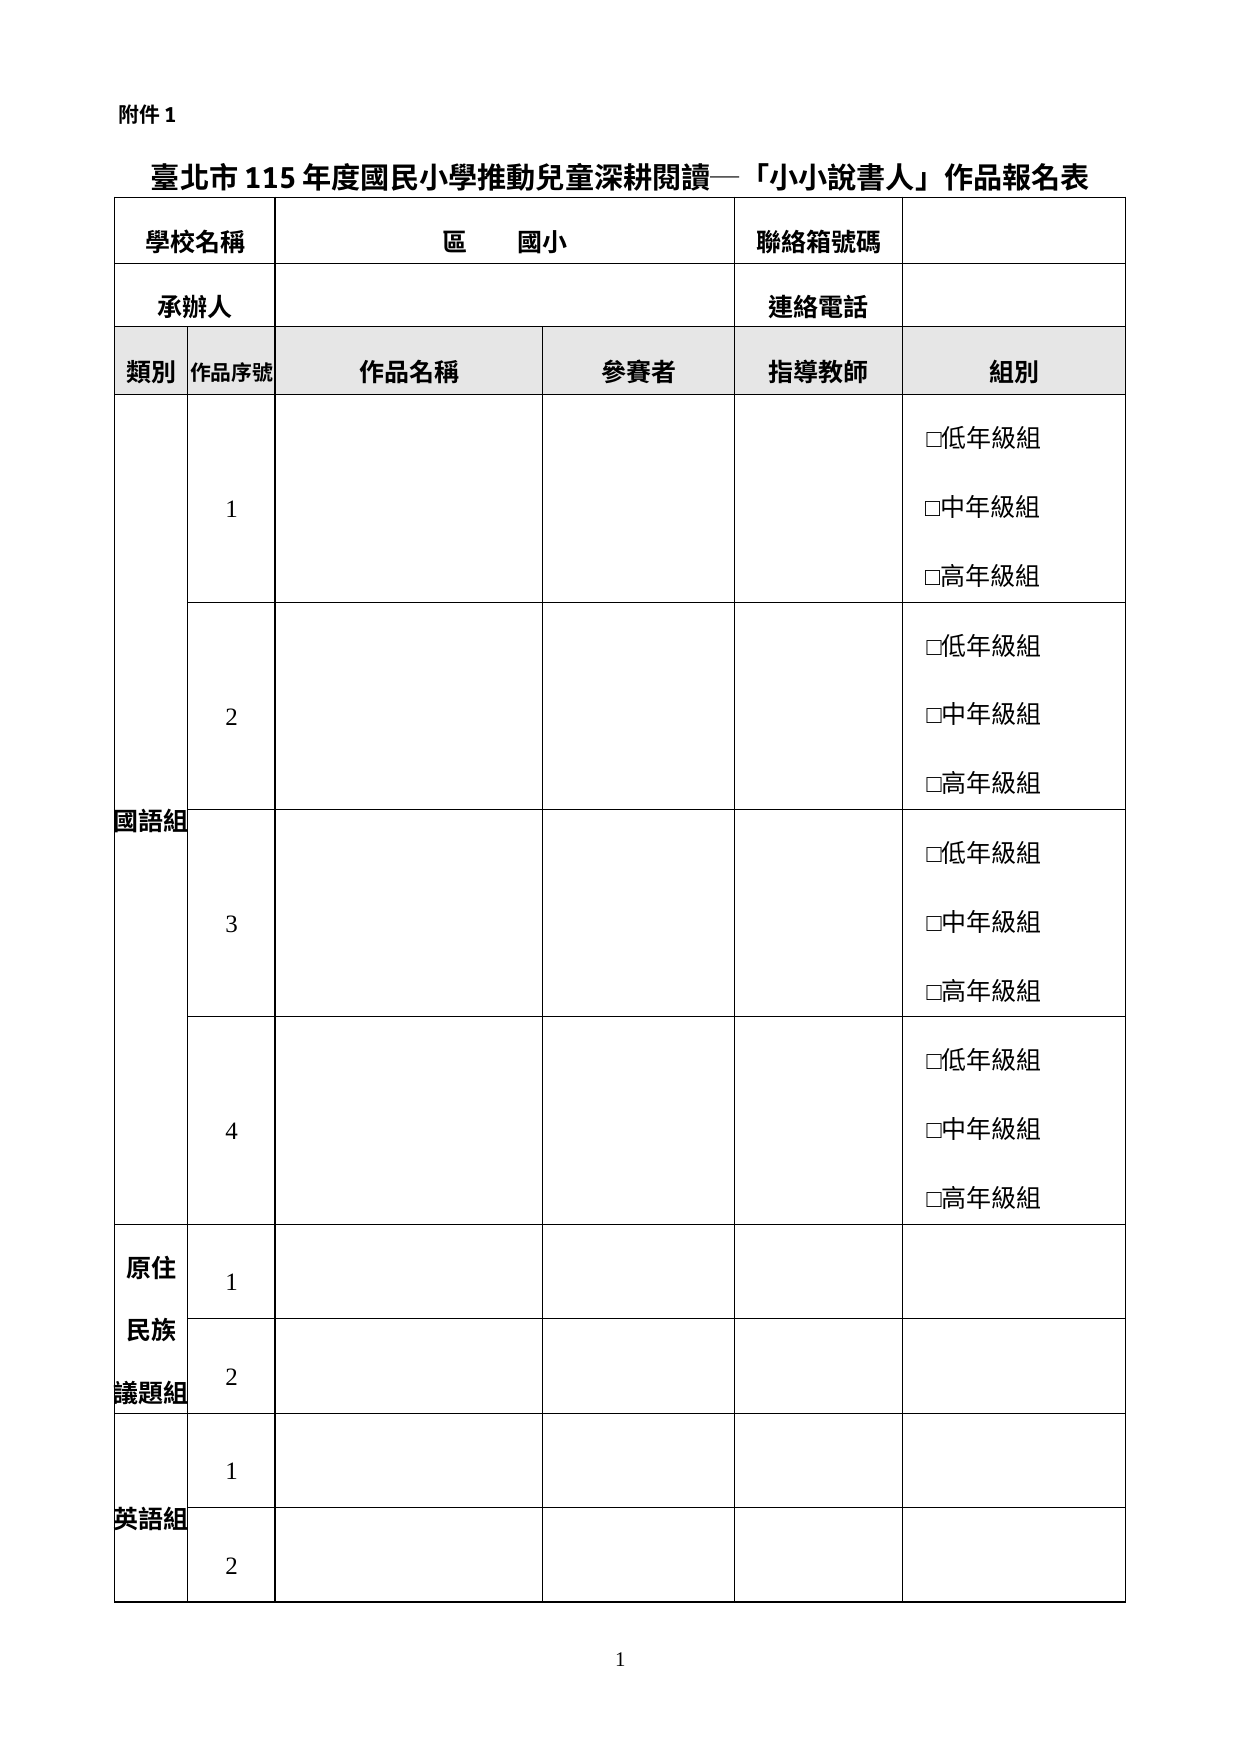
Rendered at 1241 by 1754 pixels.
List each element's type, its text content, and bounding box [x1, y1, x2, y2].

table_cell 作品序號 [188, 327, 274, 394]
table_cell 組別 [903, 327, 1125, 394]
table_cell 參賽者 [543, 327, 734, 394]
table_cell [543, 395, 734, 602]
table_cell 原住 民族 議題組 [115, 1225, 187, 1412]
text 臺北市115年度國民小學推動兒童深耕閱讀─「小小說書人」作品報名表 [118, 134, 1122, 197]
table_cell 連絡電話 [735, 264, 902, 326]
table_cell [543, 1414, 734, 1507]
table_cell 1 [188, 1414, 274, 1507]
table_cell [276, 264, 734, 326]
table_cell [276, 603, 542, 809]
table_cell □低年級組 □中年級組 □高年級組 [903, 1017, 1125, 1223]
table_cell [543, 1508, 734, 1601]
table_cell 類別 [115, 327, 187, 394]
table_cell [735, 810, 902, 1016]
table_cell [276, 810, 542, 1016]
table_cell 1 [188, 1225, 274, 1318]
table_cell [903, 1319, 1125, 1412]
table_cell [735, 603, 902, 809]
table_cell [735, 1414, 902, 1507]
table_cell 2 [188, 603, 274, 809]
table_cell 英語組 [115, 1414, 187, 1601]
table_header [903, 198, 1125, 262]
table_cell [543, 1319, 734, 1412]
table_cell [276, 1225, 542, 1318]
table_cell [543, 810, 734, 1016]
table_cell 指導教師 [735, 327, 902, 394]
table_cell [903, 1508, 1125, 1601]
table_cell 作品名稱 [276, 327, 542, 394]
table_cell [903, 1225, 1125, 1318]
table_cell [276, 1017, 542, 1223]
table_cell [276, 395, 542, 602]
table_cell [276, 1319, 542, 1412]
table_cell 國語組 [115, 395, 187, 1223]
table_cell □低年級組 □中年級組 □高年級組 [903, 810, 1125, 1016]
table_cell [735, 1319, 902, 1412]
text 附件1 [118, 72, 1122, 134]
table_cell [543, 1225, 734, 1318]
table_cell 2 [188, 1319, 274, 1412]
table_header 聯絡箱號碼 [735, 198, 902, 262]
table_cell □低年級組 □中年級組 □高年級組 [903, 603, 1125, 809]
table_header 學校名稱 [115, 198, 274, 262]
table_cell 承辦人 [115, 264, 274, 326]
table_cell [735, 1225, 902, 1318]
table_cell 3 [188, 810, 274, 1016]
table_cell □低年級組 □中年級組 □高年級組 [903, 395, 1125, 602]
table_header 區 國小 [276, 198, 734, 262]
table_cell [735, 1017, 902, 1223]
table_cell [735, 395, 902, 602]
table_cell [543, 603, 734, 809]
table_cell 1 [188, 395, 274, 602]
table_cell [735, 1508, 902, 1601]
table_cell [276, 1414, 542, 1507]
table_cell [543, 1017, 734, 1223]
table_cell [903, 1414, 1125, 1507]
table_cell 2 [188, 1508, 274, 1601]
table_cell [903, 264, 1125, 326]
table_cell [276, 1508, 542, 1601]
table_cell 4 [188, 1017, 274, 1223]
